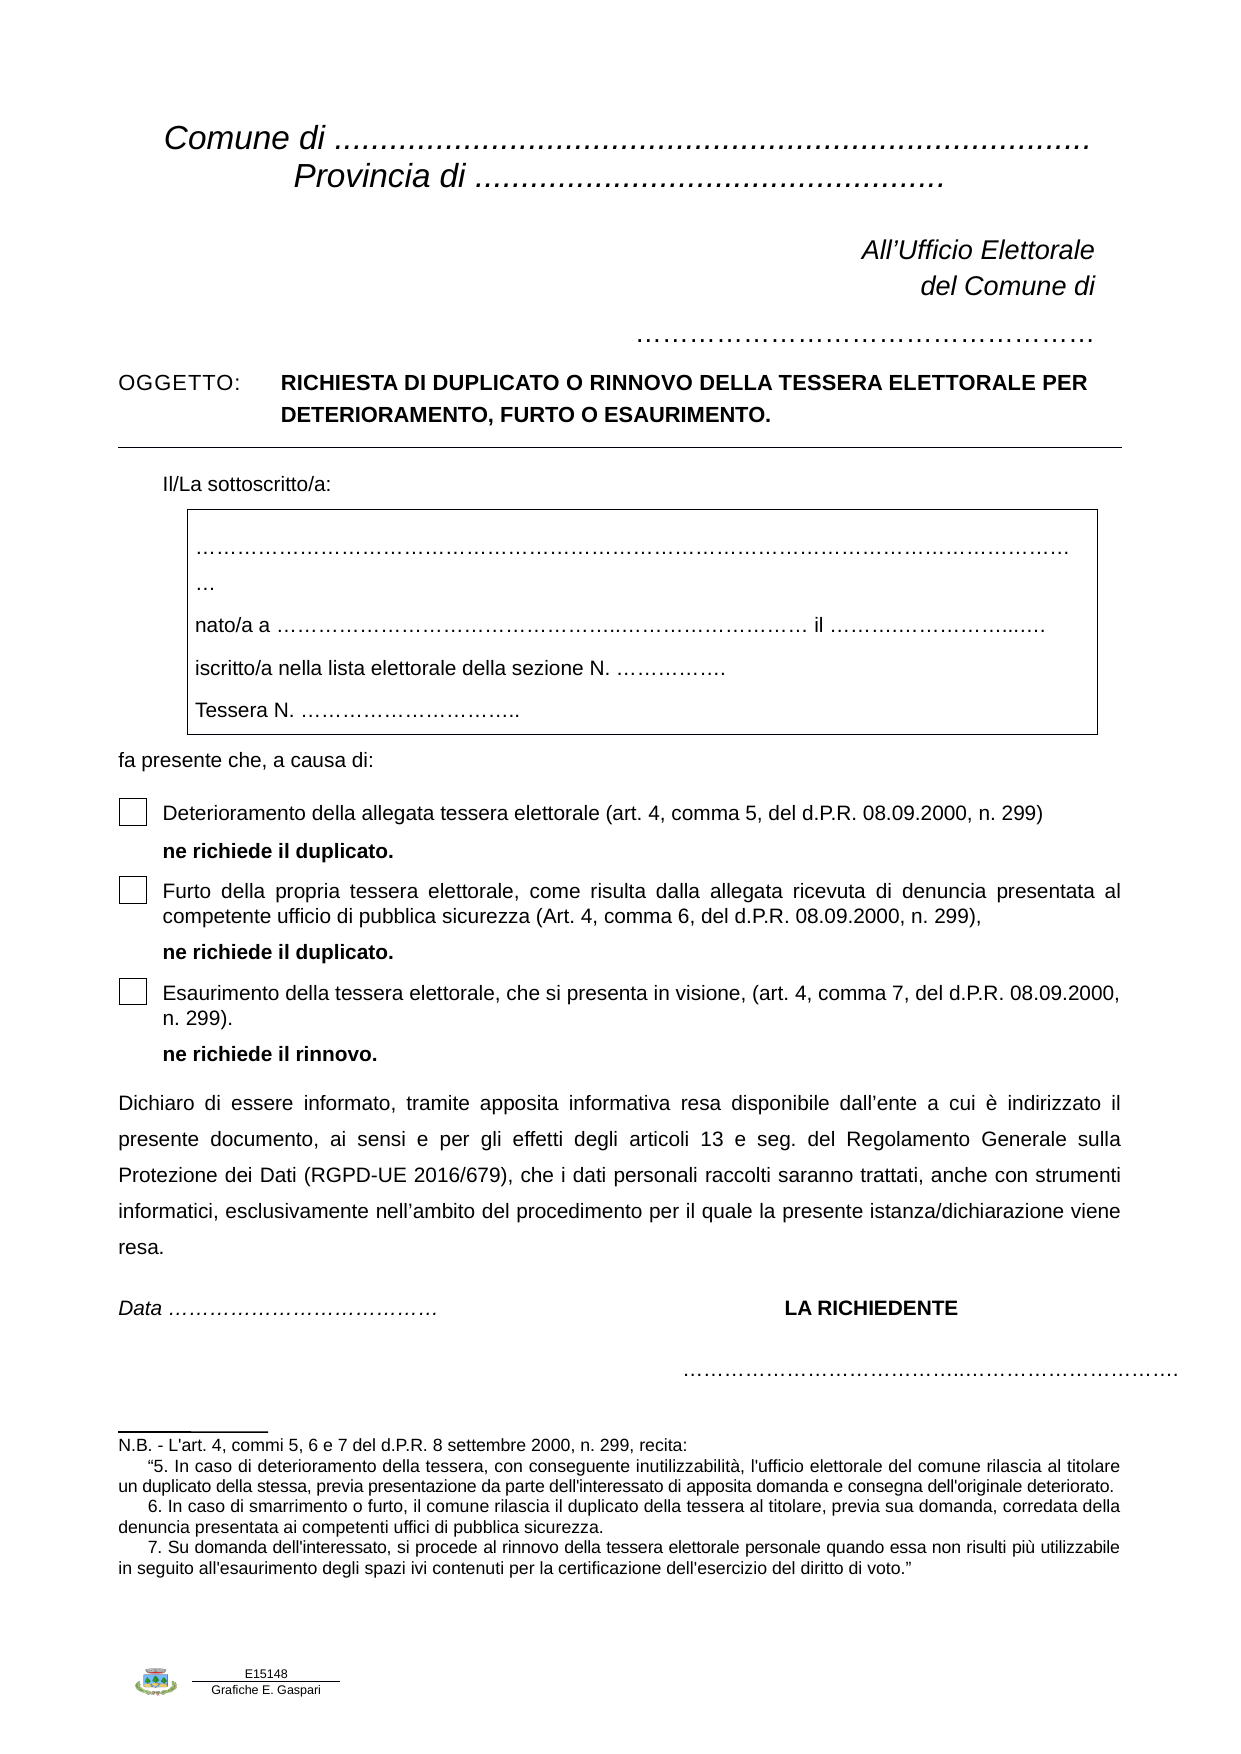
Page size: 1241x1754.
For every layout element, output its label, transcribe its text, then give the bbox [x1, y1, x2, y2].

text All’Ufficio Elettorale [635, 234, 1095, 265]
text del Comune di [694, 270, 1095, 301]
text ne richiede il duplicato. [118, 838, 1122, 862]
text l Comune di .................................................................................. [118, 118, 1122, 157]
text “5. In caso di deterioramento della tessera, con conseguente inutilizzabilità, l'ufficio elettorale del comune rilascia al titolare un duplicato della stessa, previa presentazione da parte dell'interessato di apposita domanda e consegna dell'originale deteriorato. [118, 1455, 1122, 1496]
table_header ………………………………………………………………………………………………………………… nato/a a …………………………………………..……………………… il ……….……………...…. iscritto/a nella lista elettorale della sezione N. ……………. Tessera N. ………………………….. [188, 510, 1097, 734]
text ne richiede il duplicato. [118, 940, 1122, 964]
text Dichiaro di essere informato, tramite apposita informativa resa disponibile dall’ente a cui è indirizzato il presente documento, ai sensi e per gli effetti degli articoli 13 e seg. del Regolamento Generale sulla Protezione dei Dati (RGPD-UE 2016/679), che i dati personali raccolti saranno trattati, anche con strumenti informatici, esclusivamente nell’ambito del procedimento per il quale la presente istanza/dichiarazione viene resa. [118, 1091, 1122, 1258]
text Provincia di ................................................... [118, 157, 1122, 195]
text 7. Su domanda dell'interessato, si procede al rinnovo della tessera elettorale personale quando essa non risulti più utilizzabile in seguito all'esaurimento degli spazi ivi contenuti per la certificazione dell'esercizio del diritto di voto.” [118, 1537, 1122, 1578]
text ne richiede il rinnovo. [118, 1042, 1122, 1066]
text N.B. - L'art. 4, commi 5, 6 e 7 del d.P.R. 8 settembre 2000, n. 299, recita: [118, 1435, 1122, 1455]
text 6. In caso di smarrimento o furto, il comune rilascia il duplicato della tessera al titolare, previa sua domanda, corredata della denuncia presentata ai competenti uffici di pubblica sicurezza. [118, 1496, 1122, 1537]
text …………………………………………… [591, 317, 1095, 348]
text Data ………………………………… LA RICHIEDENTE [118, 1295, 1122, 1319]
text Esaurimento della tessera elettorale, che si presenta in visione, (art. 4, comma 7, del d.P.R. 08.09.2000, n. 299). [118, 977, 1122, 1029]
text Il/La sottoscritto/a: [162, 472, 1122, 496]
text fa presente che, a causa di: [118, 748, 1122, 772]
text …………………………………..…………………………. [118, 1356, 1122, 1380]
picture [118, 1666, 193, 1698]
text Furto della propria tessera elettorale, come risulta dalla allegata ricevuta di denuncia presentata al competente ufficio di pubblica sicurezza (Art. 4, comma 6, del d.P.R. 08.09.2000, n. 299), [118, 875, 1122, 928]
text OGGETTO: RICHIESTA DI DUPLICATO O RINNOVO DELLA TESSERA ELETTORALE PER DETERIORAMENTO, FURTO O ESAURIMENTO. [118, 369, 1122, 427]
text Deterioramento della allegata tessera elettorale (art. 4, comma 5, del d.P.R. 08.09.2000, n. 299) [118, 797, 1122, 826]
